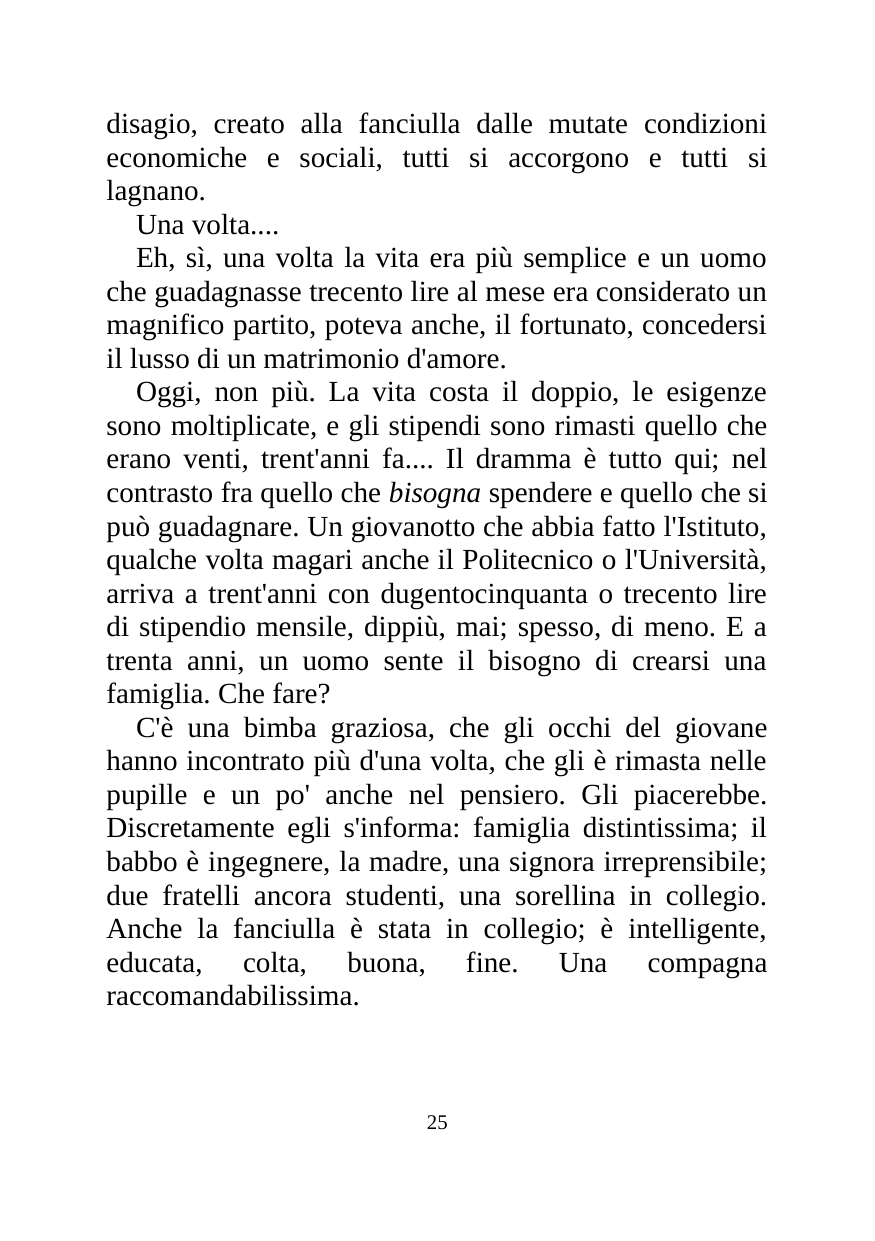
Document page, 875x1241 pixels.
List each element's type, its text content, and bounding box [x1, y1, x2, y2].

text Una volta.... [106, 207, 768, 240]
text disagio, creato alla fanciulla dalle mutate condizioni economiche e sociali, tutti si accorgono e tutti si lagnano. [106, 106, 768, 207]
text C'è una bimba graziosa, che gli occhi del giovane hanno incontrato più d'una volta, che gli è rimasta nelle pupille e un po' anche nel pensiero. Gli piacerebbe. Discretamente egli s'informa: famiglia distintissima; il babbo è ingegnere, la madre, una signora irreprensibile; due fratelli ancora studenti, una sorellina in collegio. Anche la fanciulla è stata in collegio; è intelligente, educata, colta, buona, fine. Una compagna raccomandabilissima. [106, 710, 768, 1012]
text Oggi, non più. La vita costa il doppio, le esigenze sono moltiplicate, e gli stipendi sono rimasti quello che erano venti, trent'anni fa.... Il dramma è tutto qui; nel contrasto fra quello che bisogna spendere e quello che si può guadagnare. Un giovanotto che abbia fatto l'Istituto, qualche volta magari anche il Politecnico o l'Università, arriva a trent'anni con dugentocinquanta o trecento lire di stipendio mensile, dippiù, mai; spesso, di meno. E a trenta anni, un uomo sente il bisogno di crearsi una famiglia. Che fare? [106, 374, 768, 710]
text Eh, sì, una volta la vita era più semplice e un uomo che guadagnasse trecento lire al mese era considerato un magnifico partito, poteva anche, il fortunato, concedersi il lusso di un matrimonio d'amore. [106, 240, 768, 374]
